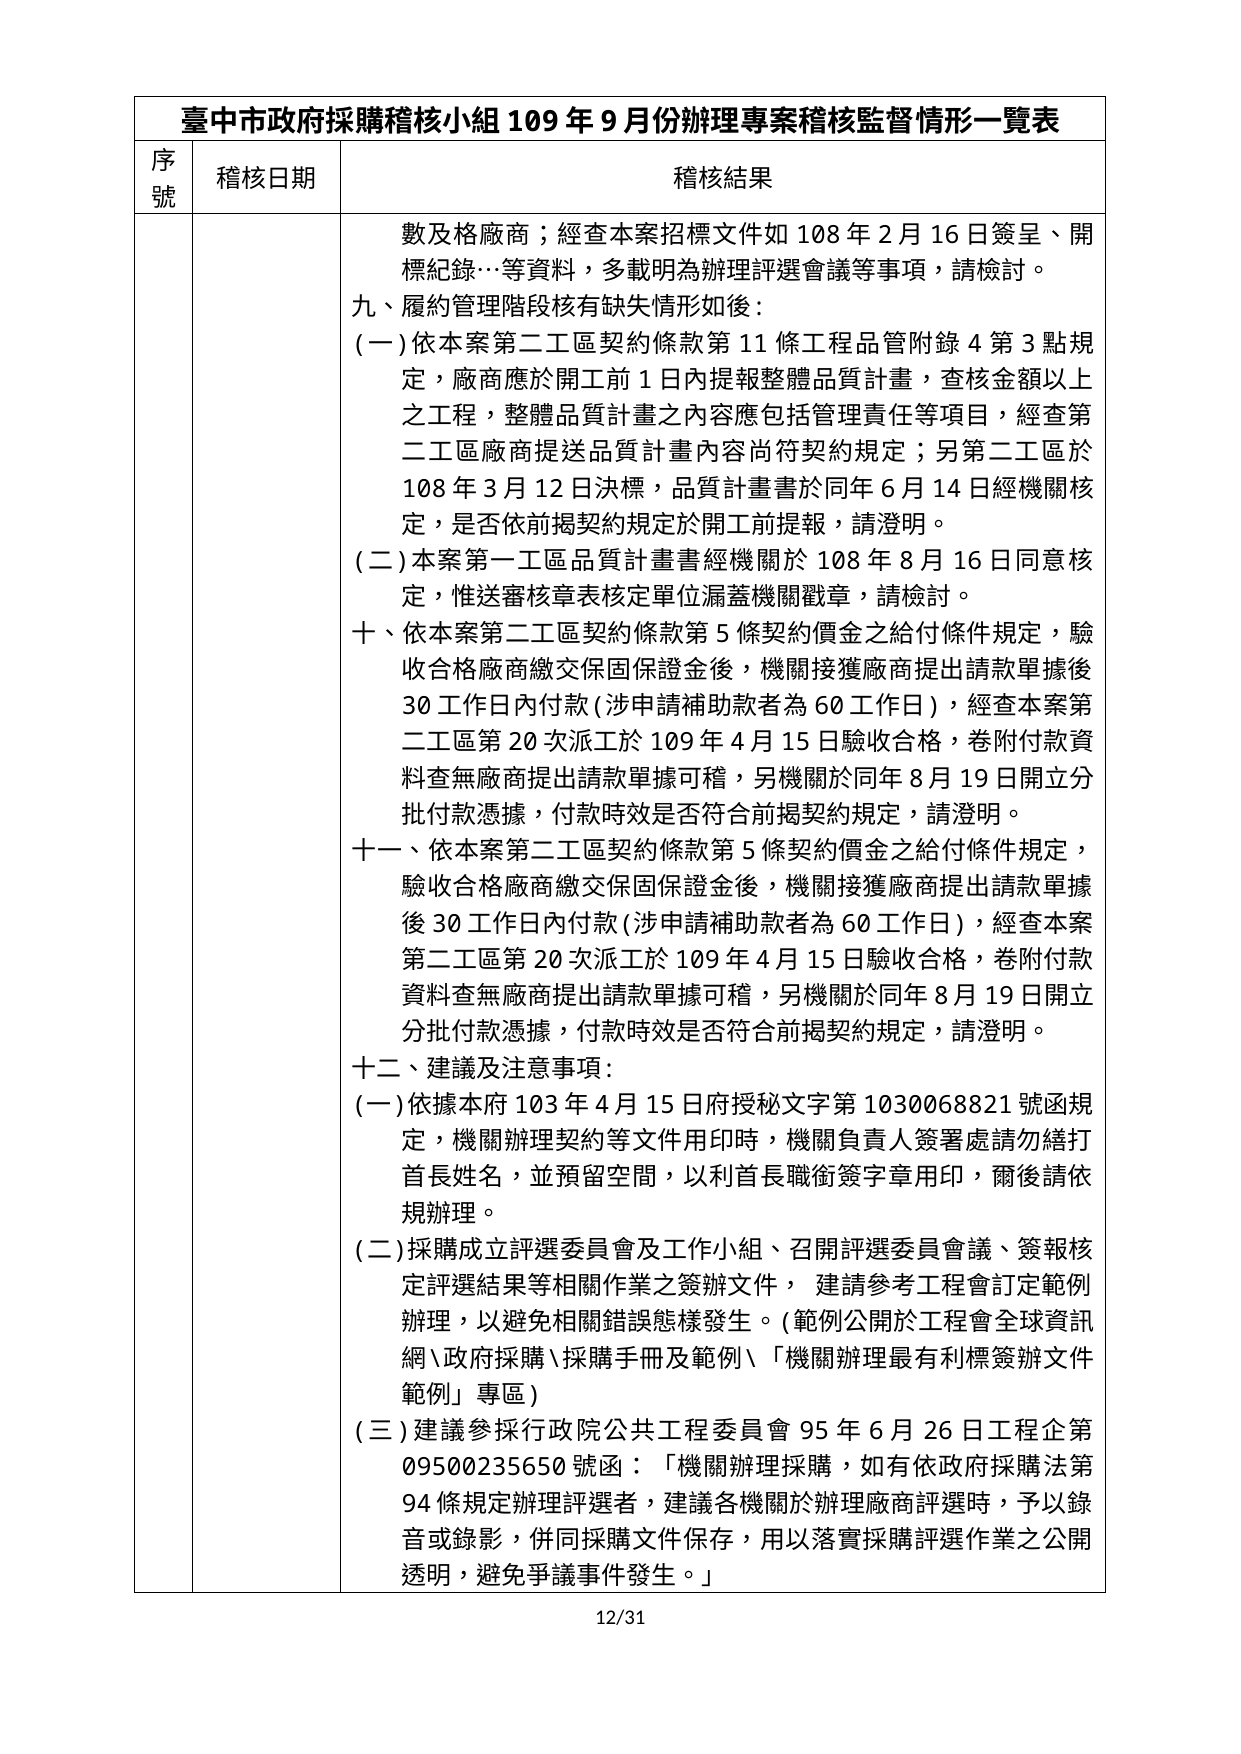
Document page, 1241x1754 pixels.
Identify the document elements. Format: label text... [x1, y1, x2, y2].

table_cell 序號 [135, 141, 192, 213]
table_cell 稽核日期 [193, 141, 340, 213]
table_cell [193, 214, 340, 1592]
table_cell 數及格廠商；經查本案招標文件如108年2月16日簽呈、開標紀錄…等資料，多載明為辦理評選會議等事項，請檢討。 九、履約管理階段核有缺失情形如後: (一)依本案第二工區契約條款第11條工程品管附錄4第3點規定，廠商應於開工前1日內提報整體品質計畫，查核金額以上之工程，整體品質計畫之內容應包括管理責任等項目，經查第二工區廠商提送品質計畫內容尚符契約規定；另第二工區於108年3月12日決標，品質計畫書於同年6月14日經機關核定，是否依前揭契約規定於開工前提報，請澄明。 (二)本案第一工區品質計畫書經機關於108年8月16日同意核定，惟送審核章表核定單位漏蓋機關戳章，請檢討。 十、依本案第二工區契約條款第5條契約價金之給付條件規定，驗收合格廠商繳交保固保證金後，機關接獲廠商提出請款單據後30工作日內付款(涉申請補助款者為60工作日)，經查本案第二工區第20次派工於109年4月15日驗收合格，卷附付款資料查無廠商提出請款單據可稽，另機關於同年8月19日開立分批付款憑據，付款時效是否符合前揭契約規定，請澄明。 十一、依本案第二工區契約條款第5條契約價金之給付條件規定，驗收合格廠商繳交保固保證金後，機關接獲廠商提出請款單據後30工作日內付款(涉申請補助款者為60工作日)，經查本案第二工區第20次派工於109年4月15日驗收合格，卷附付款資料查無廠商提出請款單據可稽，另機關於同年8月19日開立分批付款憑據，付款時效是否符合前揭契約規定，請澄明。 十二、建議及注意事項: (一)依據本府103年4月15日府授秘文字第1030068821號函規定，機關辦理契約等文件用印時，機關負責人簽署處請勿繕打首長姓名，並預留空間，以利首長職銜簽字章用印，爾後請依規辦理。 (二)採購成立評選委員會及工作小組、召開評選委員會議、簽報核定評選結果等相關作業之簽辦文件， 建請參考工程會訂定範例辦理，以避免相關錯誤態樣發生。(範例公開於工程會全球資訊網\政府採購\採購手冊及範例\「機關辦理最有利標簽辦文件範例」專區) (三)建議參採行政院公共工程委員會95年6月26日工程企第09500235650號函：「機關辦理採購，如有依政府採購法第94條規定辦理評選者，建議各機關於辦理廠商評選時，予以錄音或錄影，併同採購文件保存，用以落實採購評選作業之公開透明，避免爭議事件發生。」 [341, 214, 1105, 1592]
table_header 臺中市政府採購稽核小組109年9月份辦理專案稽核監督情形一覽表 [135, 97, 1105, 140]
table_cell [135, 214, 192, 1592]
table_cell 稽核結果 [341, 141, 1105, 213]
